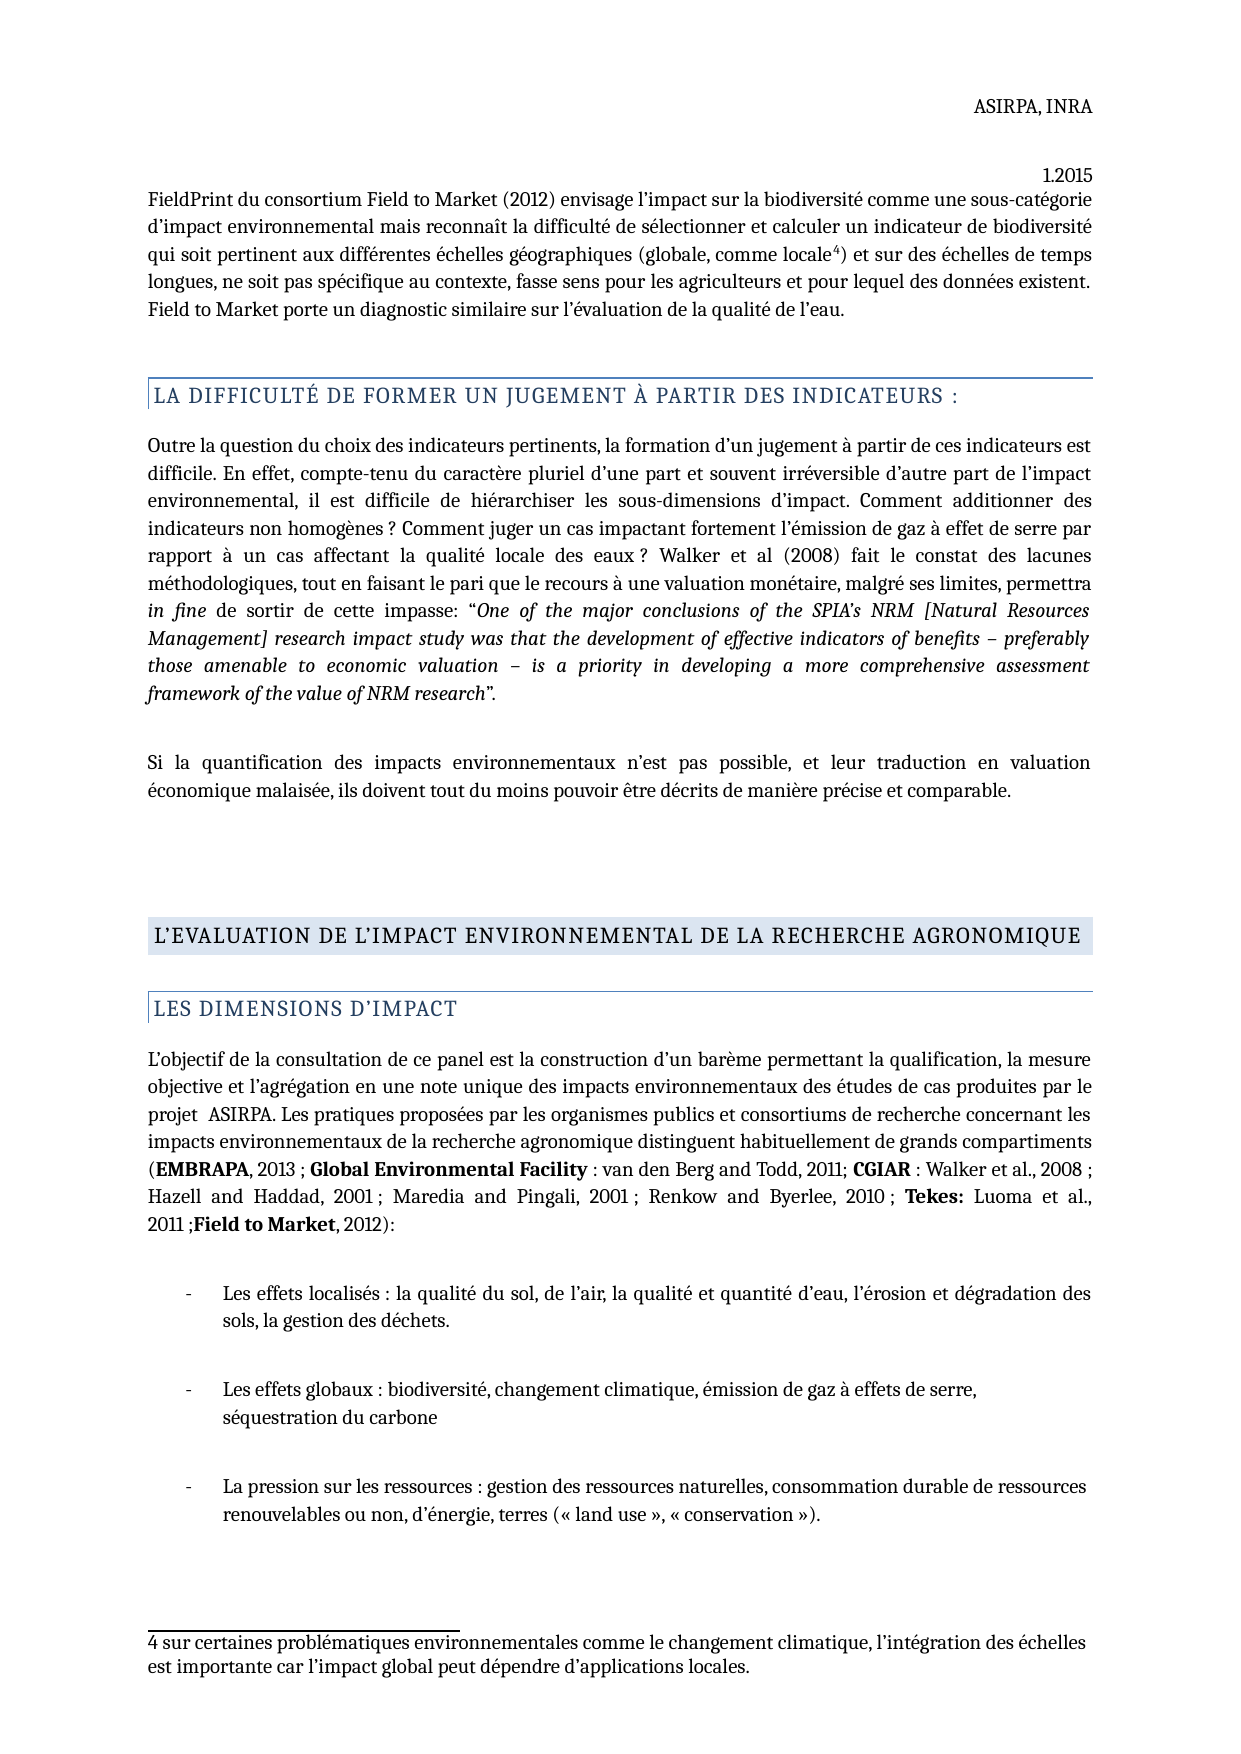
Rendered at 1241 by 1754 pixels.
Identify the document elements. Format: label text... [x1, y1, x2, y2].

text L’objectif de la consultation de ce panel est la construction d’un barème permettant la qualification, la mesure objective et l’agrégation en une note unique des impacts environnementaux des études de cas produites par le projet ASIRPA. Les pratiques proposées par les organismes publics et consortiums de recherche concernant les impacts environnementaux de la recherche agronomique distinguent habituellement de grands compartiments (EMBRAPA, 2013 ; Global Environmental Facility : van den Berg and Todd, 2011; CGIAR : Walker et al., 2008 ; Hazell and Haddad, 2001 ; Maredia and Pingali, 2001 ; Renkow and Byerlee, 2010 ; Tekes: Luoma et al., 2011 ;Field to Market, 2012): [148, 1047, 1093, 1236]
subtitle Les dimensions d’impact [149, 992, 1093, 1023]
list La pression sur les ressources : gestion des ressources naturelles, consommation durable de ressources renouvelables ou non, d’énergie, terres (« land use », « conservation »). [185, 1475, 1093, 1526]
subtitle La difficulté de former un jugement à partir des indicateurs : [149, 379, 1093, 409]
text FieldPrint du consortium Field to Market (2012) envisage l’impact sur la biodiversité comme une sous-catégorie d’impact environnemental mais reconnaît la difficulté de sélectionner et calculer un indicateur de biodiversité qui soit pertinent aux différentes échelles géographiques (globale, comme locale) et sur des échelles de temps longues, ne soit pas spécifique au contexte, fasse sens pour les agriculteurs et pour lequel des données existent. Field to Market porte un diagnostic similaire sur l’évaluation de la qualité de l’eau. [148, 188, 1093, 322]
subtitle L’Evaluation de l’impact environnemental de la recherche agronomique [154, 923, 1086, 949]
text Outre la question du choix des indicateurs pertinents, la formation d’un jugement à partir de ces indicateurs est difficile. En effet, compte-tenu du caractère pluriel d’une part et souvent irréversible d’autre part de l’impact environnemental, il est difficile de hiérarchiser les sous-dimensions d’impact. Comment additionner des indicateurs non homogènes ? Comment juger un cas impactant fortement l’émission de gaz à effet de serre par rapport à un cas affectant la qualité locale des eaux ? Walker et al (2008) fait le constat des lacunes méthodologiques, tout en faisant le pari que le recours à une valuation monétaire, malgré ses limites, permettra in fine de sortir de cette impasse: “One of the major conclusions of the SPIA’s NRM [Natural Resources Management] research impact study was that the development of effective indicators of benefits – preferably those amenable to economic valuation – is a priority in developing a more comprehensive assessment framework of the value of NRM research”. [148, 434, 1093, 706]
list Les effets localisés : la qualité du sol, de l’air, la qualité et quantité d’eau, l’érosion et dégradation des sols, la gestion des déchets. [185, 1281, 1093, 1333]
text sur certaines problématiques environnementales comme le changement climatique, l’intégration des échelles est importante car l’impact global peut dépendre d’applications locales. [148, 1631, 1093, 1679]
text Si la quantification des impacts environnementaux n’est pas possible, et leur traduction en valuation économique malaisée, ils doivent tout du moins pouvoir être décrits de manière précise et comparable. [148, 751, 1093, 802]
list Les effets globaux : biodiversité, changement climatique, émission de gaz à effets de serre, séquestration du carbone [185, 1378, 1093, 1429]
